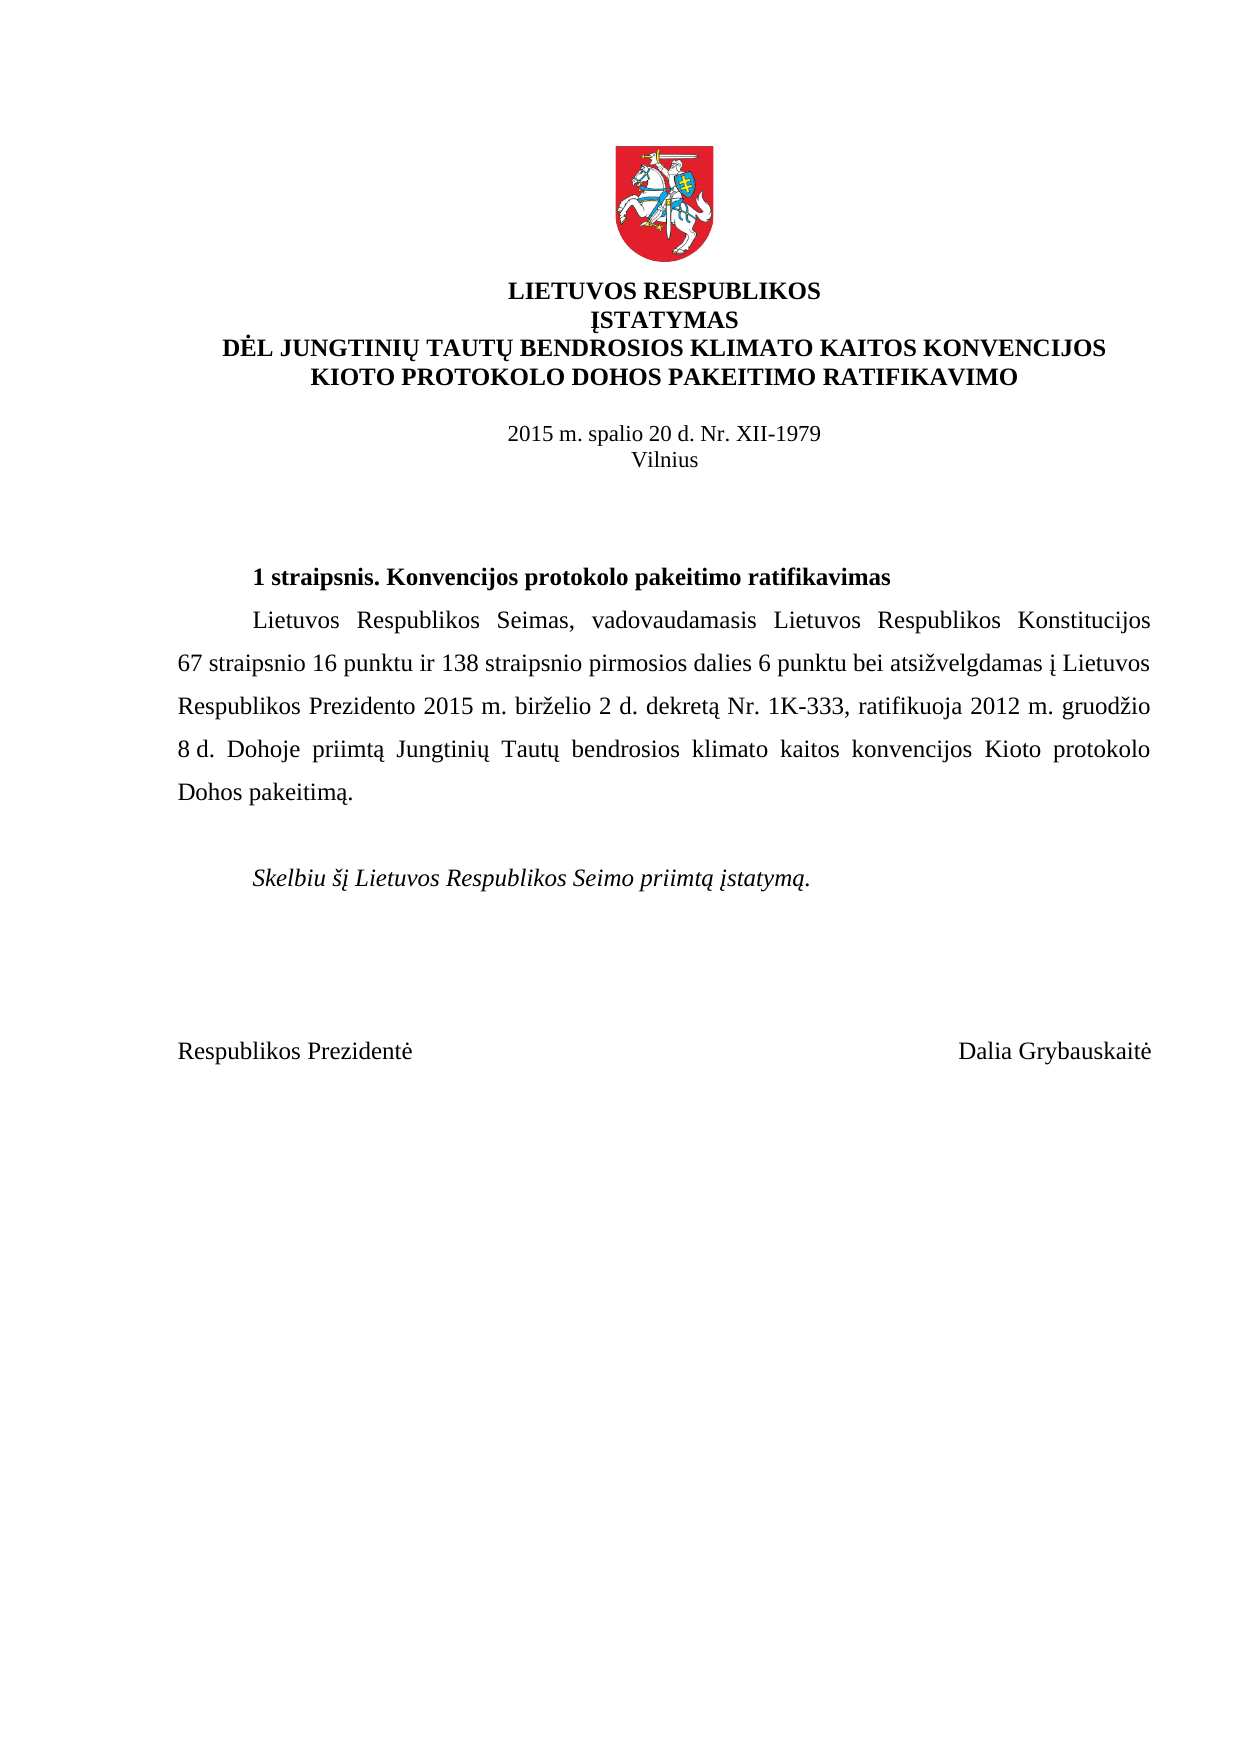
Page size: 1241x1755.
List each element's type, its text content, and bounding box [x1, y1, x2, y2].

text Skelbiu šį Lietuvos Respublikos Seimo priimtą įstatymą. [177, 863, 1152, 892]
text ĮSTATYMAS [177, 305, 1152, 333]
text Lietuvos Respublikos Seimas, vadovaudamasis Lietuvos Respublikos Konstitucijos 67 straipsnio 16 punktu ir 138 straipsnio pirmosios dalies 6 punktu bei atsižvelgdamas į Lietuvos Respublikos Prezidento 2015 m. birželio 2 d. dekretą Nr. 1K-333, ratifikuoja 2012 m. gruodžio 8 d. Dohoje priimtą Jungtinių Tautų bendrosios klimato kaitos konvencijos Kioto protokolo Dohos pakeitimą. [177, 605, 1152, 806]
text DĖL JUNGTINIŲ TAUTŲ BENDROSIOS KLIMATO KAITOS KONVENCIJOS KIOTO PROTOKOLO DOHOS PAKEITIMO RATIFIKAVIMO [177, 333, 1152, 391]
text LIETUVOS RESPUBLIKOS [177, 276, 1152, 305]
text Vilnius [177, 446, 1152, 472]
text Respublikos Prezidentė Dalia Grybauskaitė [177, 1036, 1152, 1065]
text 2015 m. spalio 20 d. Nr. XII-1979 [177, 420, 1152, 446]
text 1 straipsnis. Konvencijos protokolo pakeitimo ratifikavimas [177, 562, 1152, 590]
